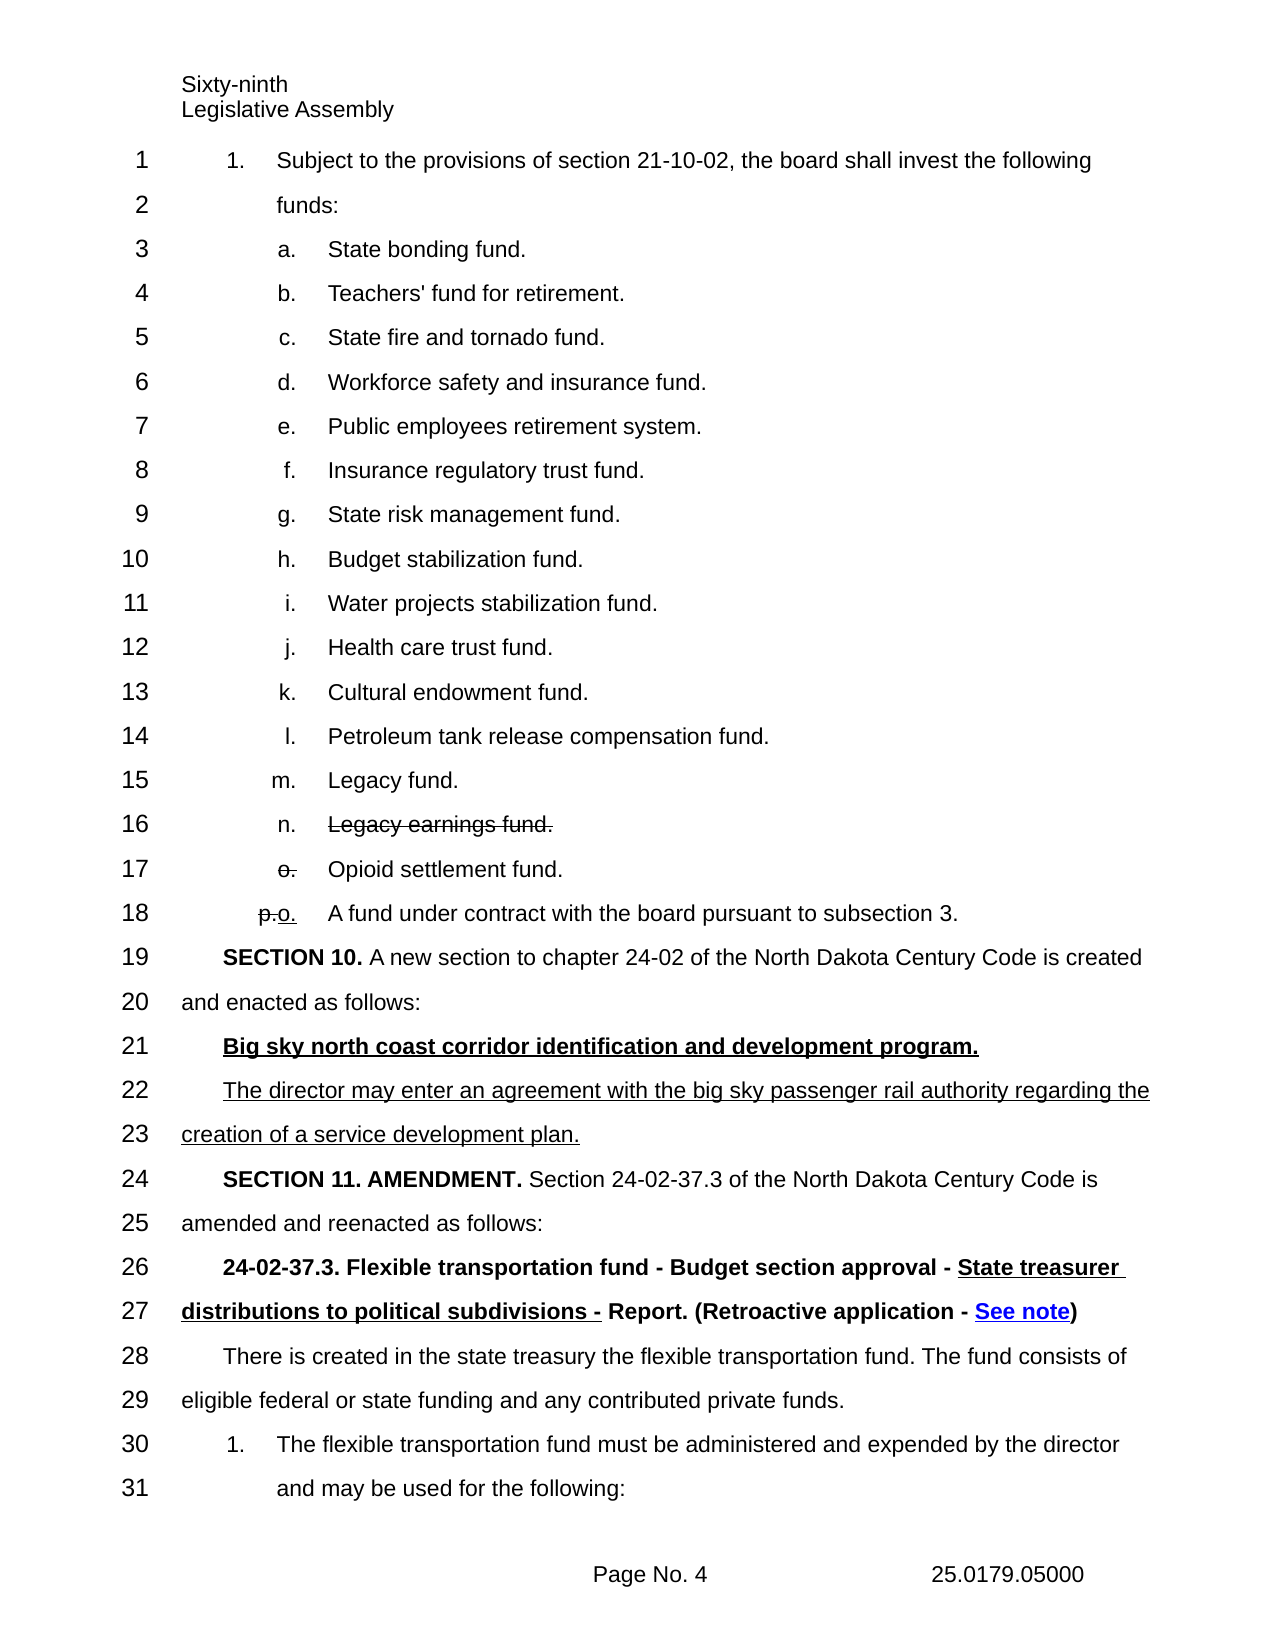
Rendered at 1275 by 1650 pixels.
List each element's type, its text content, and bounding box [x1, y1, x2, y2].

text The director may enter an agreement with the big sky passenger rail authority regarding the creation of a service development plan. [181, 1063, 1154, 1152]
text 1. Subject to the provisions of section 21‑10‑02, the board shall invest the following funds: [181, 133, 1154, 222]
text k. Cultural endowment fund. [181, 664, 1154, 709]
text SECTION 10. A new section to chapter 24‑02 of the North Dakota Century Code is created and enacted as follows: [181, 930, 1154, 1019]
text 1. The flexible transportation fund must be administered and expended by the director and may be used for the following: [181, 1417, 1154, 1506]
text p.o. A fund under contract with the board pursuant to subsection 3. [181, 886, 1154, 930]
text c. State fire and tornado fund. [181, 310, 1154, 355]
text o. Opioid settlement fund. [181, 842, 1154, 886]
text a. State bonding fund. [181, 222, 1154, 266]
text m. Legacy fund. [181, 753, 1154, 797]
text n. Legacy earnings fund. [181, 797, 1154, 842]
text d. Workforce safety and insurance fund. [181, 355, 1154, 399]
text e. Public employees retirement system. [181, 399, 1154, 443]
text b. Teachers' fund for retirement. [181, 266, 1154, 310]
text g. State risk management fund. [181, 487, 1154, 532]
text SECTION 11. AMENDMENT. Section 24‑02‑37.3 of the North Dakota Century Code is amended and reenacted as follows: [181, 1152, 1154, 1240]
text h. Budget stabilization fund. [181, 532, 1154, 576]
text l. Petroleum tank release compensation fund. [181, 709, 1154, 753]
text j. Health care trust fund. [181, 620, 1154, 664]
subtitle Big sky north coast corridor identification and development program. [181, 1019, 1154, 1063]
subtitle 24‑02‑37.3. Flexible transportation fund ‑ Budget section approval ‑ State treasurer distributions to political subdivisions - Report. (Retroactive application ‑ See note) [181, 1240, 1154, 1329]
text There is created in the state treasury the flexible transportation fund. The fund consists of eligible federal or state funding and any contributed private funds. [181, 1329, 1154, 1417]
text i. Water projects stabilization fund. [181, 576, 1154, 620]
text f. Insurance regulatory trust fund. [181, 443, 1154, 487]
